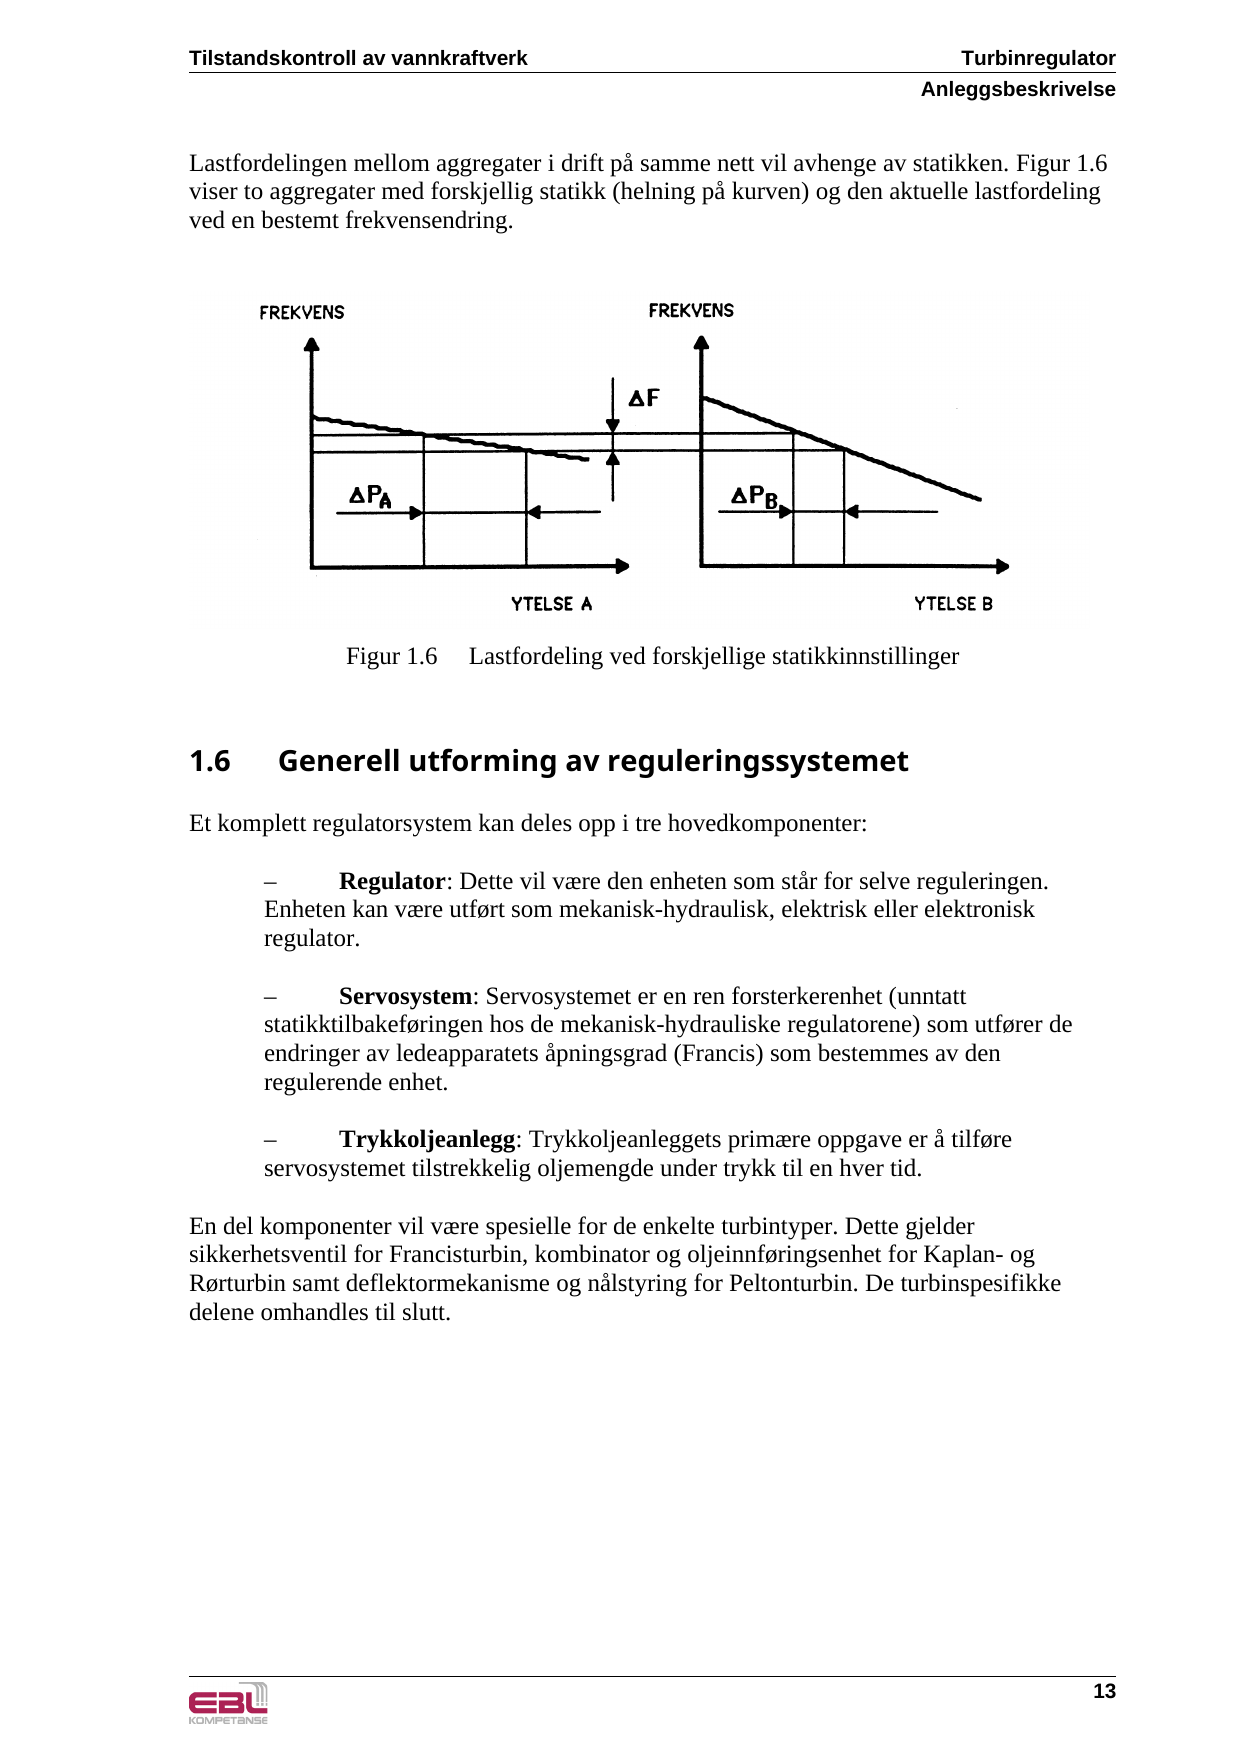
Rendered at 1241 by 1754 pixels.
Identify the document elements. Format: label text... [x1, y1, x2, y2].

list Regulator: Dette vil være den enheten som står for selve reguleringen. Enheten kan være utført som mekanisk-hydraulisk, elektrisk eller elektronisk regulator. [264, 866, 1116, 952]
text Figur 1.6 Lastfordeling ved forskjellige statikkinnstillinger [189, 641, 1116, 670]
picture [189, 1682, 268, 1724]
text Lastfordelingen mellom aggregater i drift på samme nett vil avhenge av statikken. Figur 1.6 viser to aggregater med forskjellig statikk (helning på kurven) og den aktuelle lastfordeling ved en bestemt frekvensendring. [189, 148, 1116, 234]
list Trykkoljeanlegg: Trykkoljeanleggets primære oppgave er å tilføre servosystemet tilstrekkelig oljemengde under trykk til en hver tid. [264, 1124, 1116, 1182]
subtitle Generell utforming av reguleringssystemet [189, 740, 1116, 779]
picture [189, 291, 1090, 629]
text En del komponenter vil være spesielle for de enkelte turbintyper. Dette gjelder sikkerhetsventil for Francisturbin, kombinator og oljeinnføringsenhet for Kaplan- og Rørturbin samt deflektormekanisme og nålstyring for Peltonturbin. De turbinspesifikke delene omhandles til slutt. [189, 1211, 1116, 1326]
text Et komplett regulatorsystem kan deles opp i tre hovedkomponenter: [189, 808, 1116, 837]
list Servosystem: Servosystemet er en ren forsterkerenhet (unntatt statikktilbakeføringen hos de mekanisk-hydrauliske regulatorene) som utfører de endringer av ledeapparatets åpningsgrad (Francis) som bestemmes av den regulerende enhet. [264, 981, 1116, 1096]
